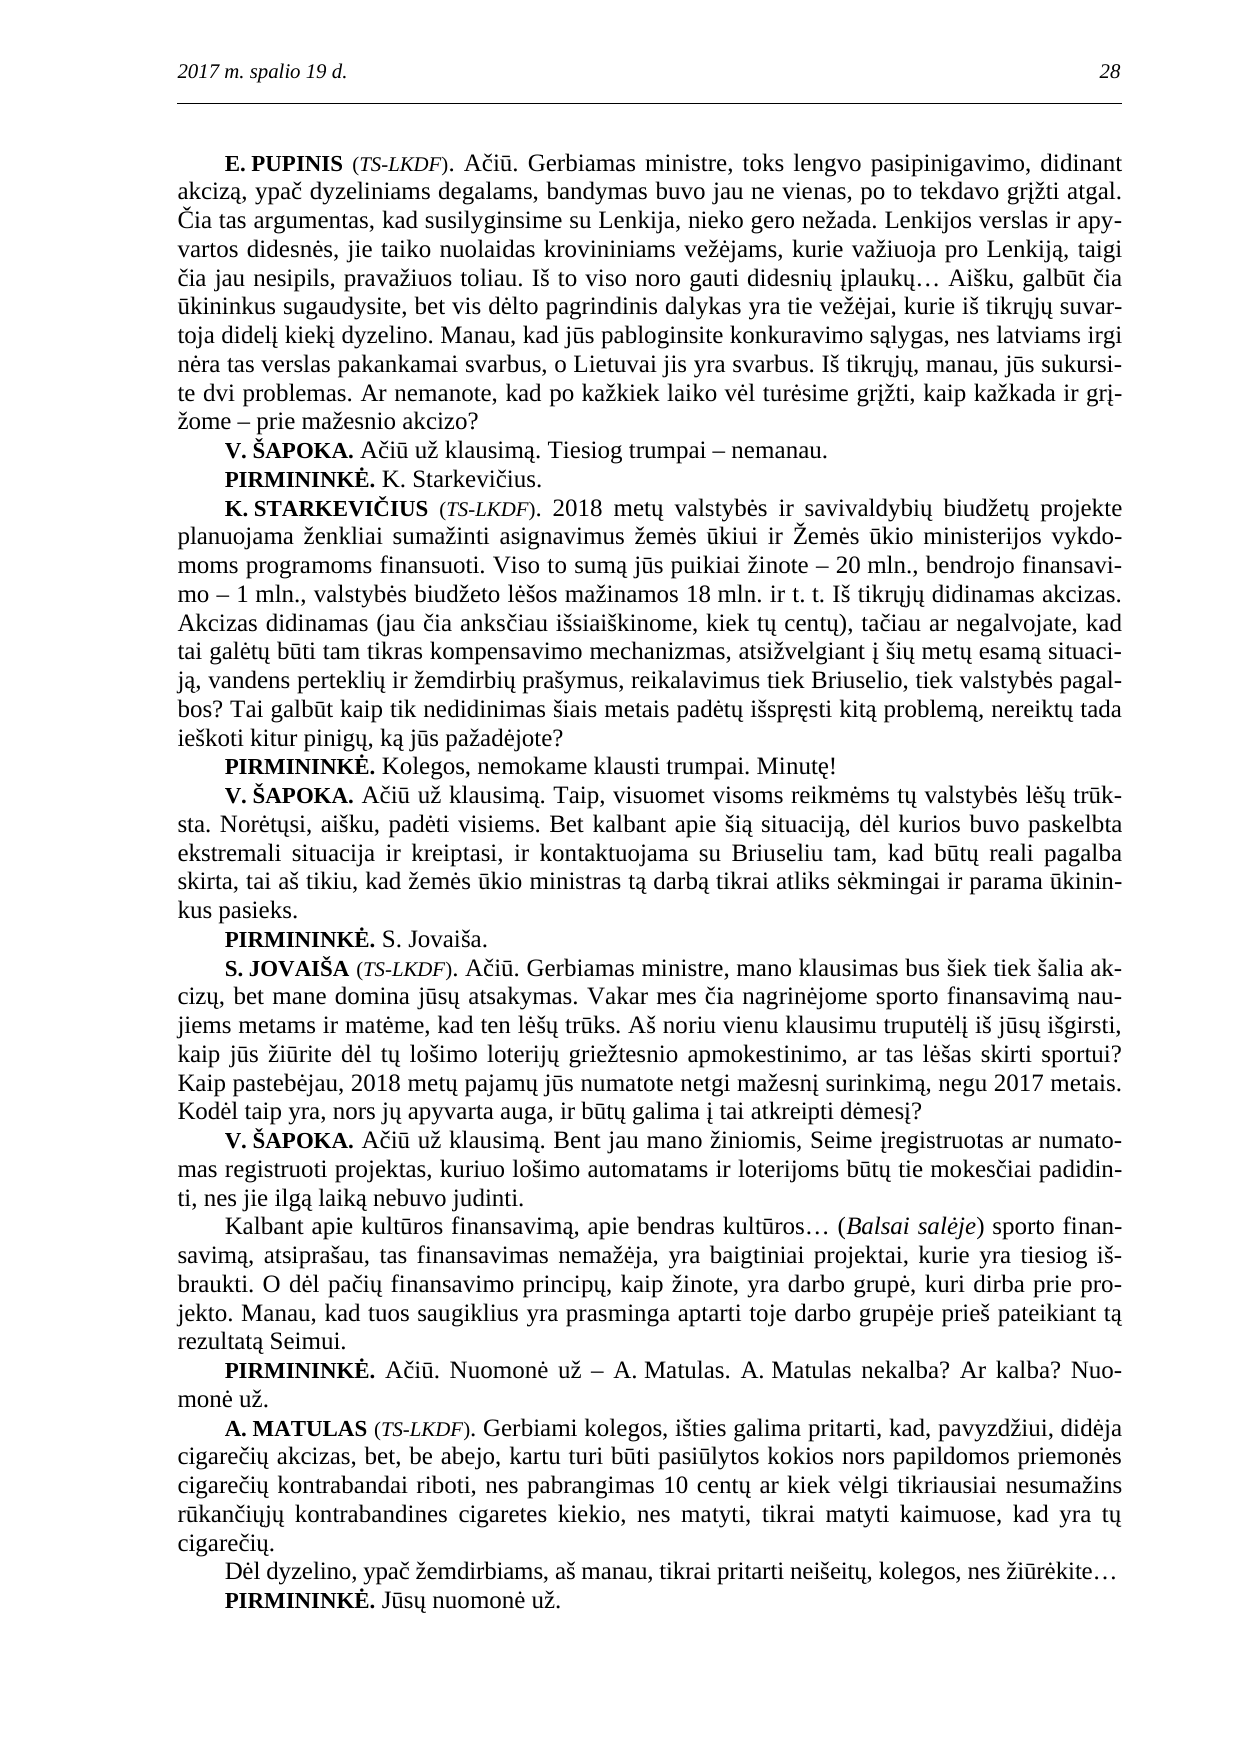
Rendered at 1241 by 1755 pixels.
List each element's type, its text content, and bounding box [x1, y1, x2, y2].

text PIRMININKĖ. Ačiū. Nuo­mo­nė už – A. Ma­tu­las. A. Ma­tu­las ne­kal­ba? Ar kal­ba? Nuo­monė už. [177, 1355, 1122, 1413]
text PIRMININKĖ. Jū­sų nuo­mo­nė už. [177, 1585, 1122, 1614]
text PIRMININKĖ. Ko­le­gos, ne­mo­ka­me klaus­ti trum­pai. Mi­nu­tę! [177, 751, 1122, 780]
text V. ŠAPOKA. Ačiū už klau­si­mą. Taip, vi­suo­met vi­soms reik­mėms tų vals­ty­bės lė­šų trūk­sta. No­rė­tų­si, aiš­ku, pa­dė­ti vi­siems. Bet kal­bant apie šią si­tu­a­ci­ją, dėl ku­rios bu­vo pa­skelb­ta eks­tre­ma­li si­tu­a­ci­ja ir kreip­ta­si, ir kon­tak­tuo­ja­ma su Briu­se­liu tam, kad bū­tų re­a­li pa­gal­ba skir­ta, tai aš ti­kiu, kad že­mės ūkio mi­nist­ras tą dar­bą tik­rai at­liks sėk­min­gai ir pa­ra­ma ūki­nin­kus pa­sieks. [177, 780, 1122, 924]
text Kal­bant apie kul­tū­ros fi­nan­sa­vi­mą, apie ben­dras kul­tū­ros… (Bal­sai sa­lė­je) spor­to fi­nan­sa­vi­mą, at­si­pra­šau, tas fi­nan­sa­vi­mas ne­ma­žė­ja, yra baig­ti­niai pro­jek­tai, ku­rie yra tie­siog iš­brauk­ti. O dėl pa­čių fi­nan­sa­vi­mo prin­ci­pų, kaip ži­no­te, yra dar­bo gru­pė, ku­ri dir­ba prie pro­jek­to. Ma­nau, kad tuos sau­gik­lius yra pras­min­ga ap­tar­ti to­je dar­bo gru­pė­je prieš pa­tei­kiant tą re­zul­ta­tą Sei­mui. [177, 1211, 1122, 1355]
text V. ŠAPOKA. Ačiū už klau­si­mą. Bent jau ma­no ži­nio­mis, Sei­me įre­gist­ruo­tas ar nu­ma­to­mas re­gist­ruo­ti pro­jek­tas, ku­riuo lo­ši­mo au­to­ma­tams ir lo­te­ri­joms bū­tų tie mo­kes­čiai pa­di­din­ti, nes jie il­gą lai­ką ne­bu­vo ju­din­ti. [177, 1125, 1122, 1211]
text PIRMININKĖ. S. Jo­vai­ša. [177, 924, 1122, 953]
text A. MATULAS (TS-LKDF). Ger­bia­mi ko­le­gos, iš­ties ga­li­ma pri­tar­ti, kad, pa­vyz­džiui, di­dė­ja ci­ga­re­čių ak­ci­zas, bet, be abe­jo, kar­tu tu­ri bū­ti pa­siū­ly­tos ko­kios nors pa­pil­do­mos prie­mo­nės ci­ga­re­čių kon­tra­ban­dai ri­bo­ti, nes pa­bran­gi­mas 10 cen­tų ar kiek vėl­gi tik­riau­siai ne­su­ma­žins rū­kan­čių­jų kon­tra­ban­di­nes ci­ga­re­tes kie­kio, nes ma­ty­ti, tik­rai ma­ty­ti kai­muo­se, kad yra tų ciga­re­čių. [177, 1413, 1122, 1556]
text E. PUPINIS (TS-LKDF). Ačiū. Ger­bia­mas mi­nist­re, toks leng­vo pa­si­pi­ni­ga­vi­mo, di­di­nant ak­ci­zą, ypač dy­ze­li­niams de­ga­lams, ban­dy­mas bu­vo jau ne vie­nas, po to tek­da­vo grįž­ti at­gal. Čia tas ar­gu­men­tas, kad su­si­ly­gin­si­me su Len­ki­ja, nie­ko ge­ro ne­ža­da. Len­ki­jos ver­slas ir apy­var­tos di­des­nės, jie tai­ko nuo­lai­das kro­vi­ni­niams ve­žė­jams, ku­rie va­žiuo­ja pro Len­ki­ją, tai­gi čia jau ne­si­pils, pra­va­žiuos to­liau. Iš to vi­so no­ro gau­ti di­des­nių įplau­kų… Aiš­ku, gal­būt čia ūki­nin­kus su­gau­dy­si­te, bet vis dėl­to pa­grin­di­nis da­ly­kas yra tie ve­žė­jai, ku­rie iš tik­rų­jų su­var­to­ja di­de­lį kie­kį dy­ze­li­no. Ma­nau, kad jūs pa­blo­gin­si­te kon­ku­ra­vi­mo są­ly­gas, nes lat­viams ir­gi nė­ra tas ver­slas pa­kan­ka­mai svar­bus, o Lie­tu­vai jis yra svar­bus. Iš tik­rų­jų, ma­nau, jūs su­kur­si­te dvi pro­ble­mas. Ar ne­ma­no­te, kad po kaž­kiek lai­ko vėl tu­rė­si­me grįž­ti, kaip kaž­ka­da ir grį­žo­me – prie ma­žes­nio ak­ci­zo? [177, 148, 1122, 435]
text V. ŠAPOKA. Ačiū už klau­si­mą. Tie­siog trum­pai – ne­ma­nau. [177, 435, 1122, 464]
text PIRMININKĖ. K. Star­ke­vi­čius. [177, 464, 1122, 493]
text K. STARKEVIČIUS (TS-LKDF). 2018 me­tų vals­ty­bės ir sa­vi­val­dy­bių biu­dže­tų pro­jek­te pla­nuo­ja­ma žen­kliai su­ma­žin­ti asig­na­vi­mus že­mės ūkiui ir Že­mės ūkio mi­nis­te­ri­jos vyk­do­moms pro­gra­moms fi­nan­suo­ti. Vi­so to su­mą jūs pui­kiai ži­no­te – 20 mln., ben­dro­jo fi­nan­sa­vi­mo – 1 mln., vals­ty­bės biu­dže­to lė­šos ma­ži­na­mos 18 mln. ir t. t. Iš tik­rų­jų di­di­na­mas ak­ci­zas. Ak­ci­zas di­di­na­mas (jau čia anks­čiau iš­si­aiš­ki­no­me, kiek tų cen­tų), ta­čiau ar ne­gal­vo­ja­te, kad tai ga­lė­tų bū­ti tam tik­ras kom­pen­sa­vi­mo me­cha­niz­mas, at­si­žvel­giant į šių me­tų esa­mą si­tu­a­ci­ją, van­dens per­tek­lių ir žem­dir­bių pra­šy­mus, rei­ka­la­vi­mus tiek Briu­se­lio, tiek vals­ty­bės pa­gal­bos? Tai gal­būt kaip tik ne­di­di­ni­mas šiais me­tais pa­dė­tų iš­spręs­ti ki­tą pro­ble­mą, ne­reik­tų ta­da ieš­ko­ti ki­tur pi­ni­gų, ką jūs pa­ža­dė­jo­te? [177, 493, 1122, 751]
text S. JOVAIŠA (TS-LKDF). Ačiū. Ger­bia­mas mi­nist­re, ma­no klau­si­mas bus šiek tiek ša­lia ak­ci­zų, bet ma­ne do­mi­na jū­sų at­sa­ky­mas. Va­kar mes čia nag­ri­nė­jo­me spor­to fi­nan­sa­vi­mą nau­jiems me­tams ir ma­tė­me, kad ten lė­šų trūks. Aš no­riu vie­nu klau­si­mu tru­pu­tė­lį iš jū­sų iš­girs­ti, kaip jūs žiū­ri­te dėl tų lo­ši­mo lo­te­ri­jų griež­tes­nio ap­mo­kes­ti­ni­mo, ar tas lė­šas skir­ti spor­tui? Kaip pa­ste­bė­jau, 2018 me­tų pa­ja­mų jūs nu­ma­to­te net­gi ma­žes­nį su­rin­ki­mą, ne­gu 2017 me­tais. Ko­dėl taip yra, nors jų apy­var­ta au­ga, ir bū­tų ga­li­ma į tai at­kreip­ti dė­me­sį? [177, 953, 1122, 1125]
text Dėl dy­ze­li­no, ypač žem­dir­biams, aš ma­nau, tik­rai pri­tar­ti ne­iš­ei­tų, ko­le­gos, nes žiū­rė­ki­te… [177, 1556, 1122, 1585]
